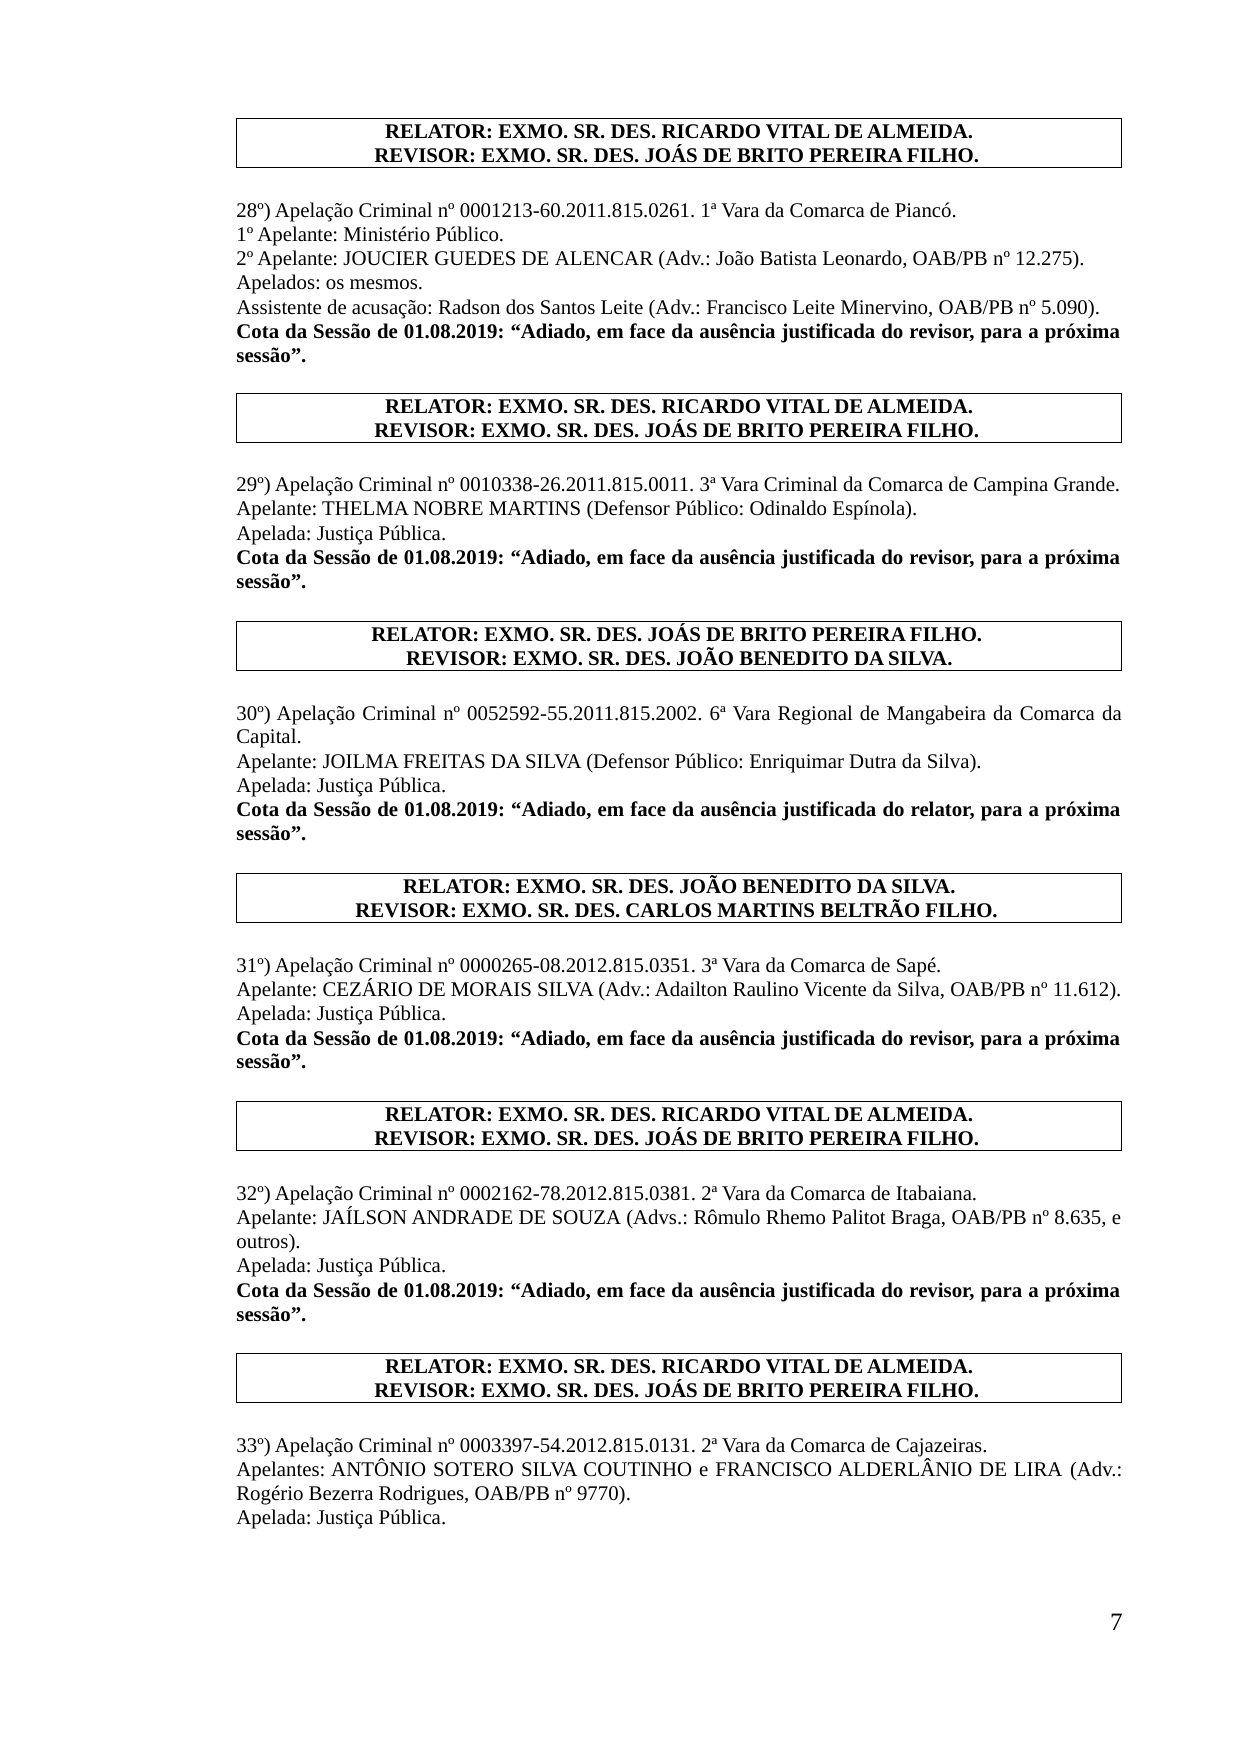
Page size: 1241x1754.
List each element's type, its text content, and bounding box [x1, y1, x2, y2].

text 31º) Apelação Criminal nº 0000265-08.2012.815.0351. 3ª Vara da Comarca de Sapé. [236, 953, 1122, 977]
text Apelante: CEZÁRIO DE MORAIS SILVA (Adv.: Adailton Raulino Vicente da Silva, OAB/PB nº 11.612). [236, 977, 1122, 1001]
text Apelados: os mesmos. [236, 270, 1122, 294]
text Apelada: Justiça Pública. [236, 1001, 1122, 1025]
text 30º) Apelação Criminal nº 0052592-55.2011.815.2002. 6ª Vara Regional de Mangabeira da Comarca da Capital. [236, 700, 1122, 748]
text 33º) Apelação Criminal nº 0003397-54.2012.815.0131. 2ª Vara da Comarca de Cajazeiras. [236, 1433, 1122, 1457]
text RELATOR: EXMO. SR. DES. RICARDO VITAL DE ALMEIDA. [237, 119, 1121, 142]
text 1º Apelante: Ministério Público. [236, 222, 1122, 246]
text Assistente de acusação: Radson dos Santos Leite (Adv.: Francisco Leite Minervino, OAB/PB nº 5.090). [236, 294, 1122, 319]
text Cota da Sessão de 01.08.2019: “Adiado, em face da ausência justificada do revisor, para a próxima sessão”. [236, 1278, 1122, 1326]
text Apelada: Justiça Pública. [236, 773, 1122, 797]
text Apelante: JOILMA FREITAS DA SILVA (Defensor Público: Enriquimar Dutra da Silva). [236, 748, 1122, 773]
text Cota da Sessão de 01.08.2019: “Adiado, em face da ausência justificada do revisor, para a próxima sessão”. [236, 1025, 1122, 1073]
text 29º) Apelação Criminal nº 0010338-26.2011.815.0011. 3ª Vara Criminal da Comarca de Campina Grande. [236, 472, 1122, 496]
text Apelantes: ANTÔNIO SOTERO SILVA COUTINHO e FRANCISCO ALDERLÂNIO DE LIRA (Adv.: Rogério Bezerra Rodrigues, OAB/PB nº 9770). [236, 1457, 1122, 1505]
text Cota da Sessão de 01.08.2019: “Adiado, em face da ausência justificada do revisor, para a próxima sessão”. [236, 319, 1122, 367]
text RELATOR: EXMO. SR. DES. RICARDO VITAL DE ALMEIDA. [237, 1102, 1121, 1125]
text RELATOR: EXMO. SR. DES. JOÁS DE BRITO PEREIRA FILHO. [237, 622, 1121, 645]
text REVISOR: EXMO. SR. DES. CARLOS MARTINS BELTRÃO FILHO. [237, 897, 1121, 922]
text Cota da Sessão de 01.08.2019: “Adiado, em face da ausência justificada do relator, para a próxima sessão”. [236, 797, 1122, 845]
text Apelada: Justiça Pública. [236, 520, 1122, 544]
text Apelante: THELMA NOBRE MARTINS (Defensor Público: Odinaldo Espínola). [236, 496, 1122, 520]
text Cota da Sessão de 01.08.2019: “Adiado, em face da ausência justificada do revisor, para a próxima sessão”. [236, 545, 1122, 593]
text 2º Apelante: JOUCIER GUEDES DE ALENCAR (Adv.: João Batista Leonardo, OAB/PB nº 12.275). [236, 246, 1122, 270]
text Apelante: JAÍLSON ANDRADE DE SOUZA (Advs.: Rômulo Rhemo Palitot Braga, OAB/PB nº 8.635, e outros). [236, 1205, 1122, 1253]
text Apelada: Justiça Pública. [236, 1253, 1122, 1277]
text REVISOR: EXMO. SR. DES. JOÁS DE BRITO PEREIRA FILHO. [237, 417, 1121, 442]
text RELATOR: EXMO. SR. DES. JOÃO BENEDITO DA SILVA. [237, 874, 1121, 897]
text 32º) Apelação Criminal nº 0002162-78.2012.815.0381. 2ª Vara da Comarca de Itabaiana. [236, 1181, 1122, 1205]
text REVISOR: EXMO. SR. DES. JOÃO BENEDITO DA SILVA. [237, 645, 1121, 670]
text 28º) Apelação Criminal nº 0001213-60.2011.815.0261. 1ª Vara da Comarca de Piancó. [236, 198, 1122, 222]
text RELATOR: EXMO. SR. DES. RICARDO VITAL DE ALMEIDA. [237, 1354, 1121, 1377]
text REVISOR: EXMO. SR. DES. JOÁS DE BRITO PEREIRA FILHO. [237, 1125, 1121, 1150]
text RELATOR: EXMO. SR. DES. RICARDO VITAL DE ALMEIDA. [237, 394, 1121, 417]
text REVISOR: EXMO. SR. DES. JOÁS DE BRITO PEREIRA FILHO. [237, 1377, 1121, 1402]
text REVISOR: EXMO. SR. DES. JOÁS DE BRITO PEREIRA FILHO. [237, 142, 1121, 167]
text Apelada: Justiça Pública. [236, 1505, 1122, 1529]
